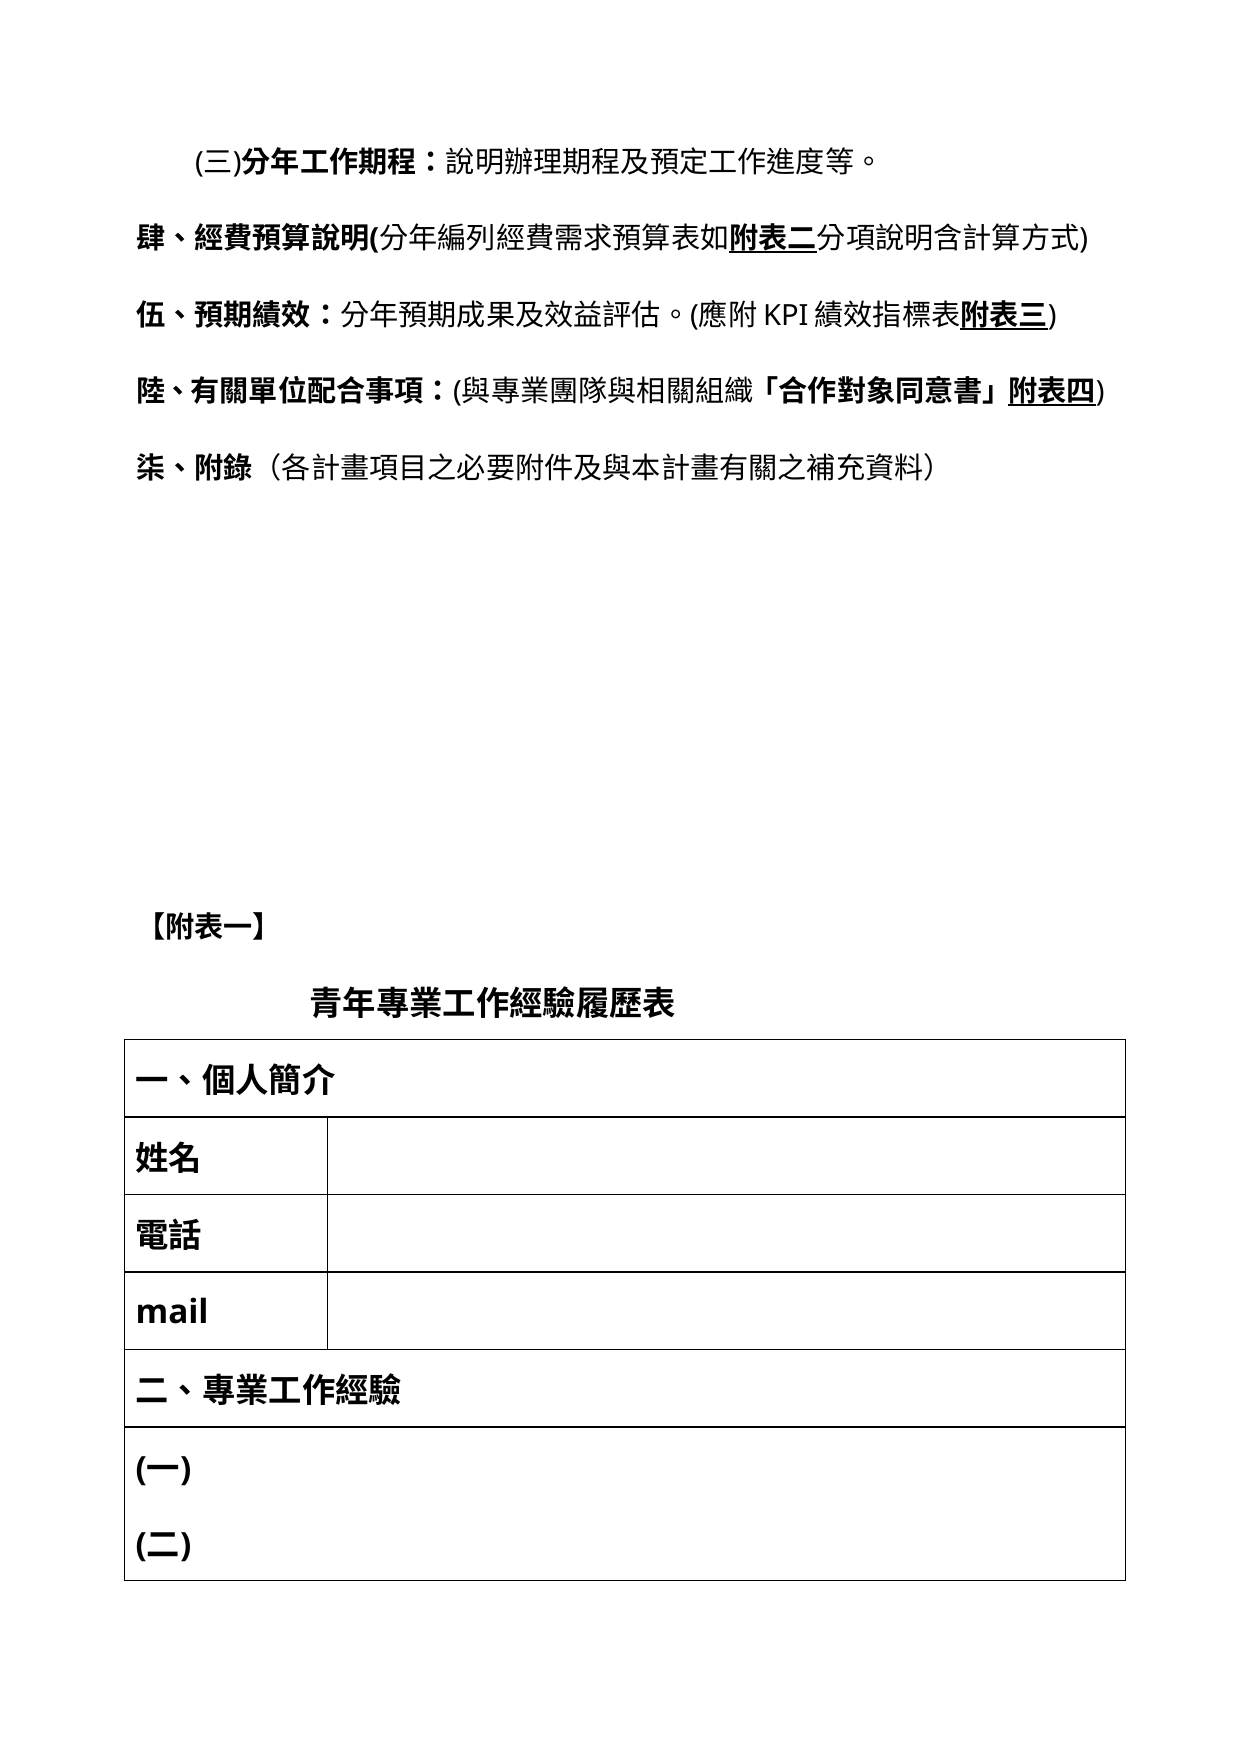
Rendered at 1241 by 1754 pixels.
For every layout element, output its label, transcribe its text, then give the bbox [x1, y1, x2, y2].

text (三)分年工作期程：說明辦理期程及預定工作進度等。 [136, 121, 1104, 198]
table_cell [328, 1273, 1125, 1349]
text 【附表一】 [136, 886, 1104, 962]
table_cell 姓名 [125, 1118, 327, 1194]
table_cell [328, 1195, 1125, 1271]
table_cell [328, 1118, 1125, 1194]
table_cell 二、專業工作經驗 [125, 1350, 1125, 1426]
text 柒、附錄（各計畫項目之必要附件及與本計畫有關之補充資料） [136, 427, 1104, 504]
text 陸、有關單位配合事項：(與專業團隊與相關組織「合作對象同意書」附表四) [136, 351, 1104, 427]
text 青年專業工作經驗履歷表 [136, 962, 1104, 1039]
table_header 一、個人簡介 [125, 1040, 1125, 1116]
table_cell mail [125, 1273, 327, 1349]
text 伍、預期績效：分年預期成果及效益評估。(應附KPI績效指標表附表三) [136, 274, 1104, 351]
table_cell (一) (二) [125, 1428, 1125, 1580]
table_cell 電話 [125, 1195, 327, 1271]
text 肆、經費預算說明(分年編列經費需求預算表如附表二分項說明含計算方式) [136, 198, 1104, 274]
